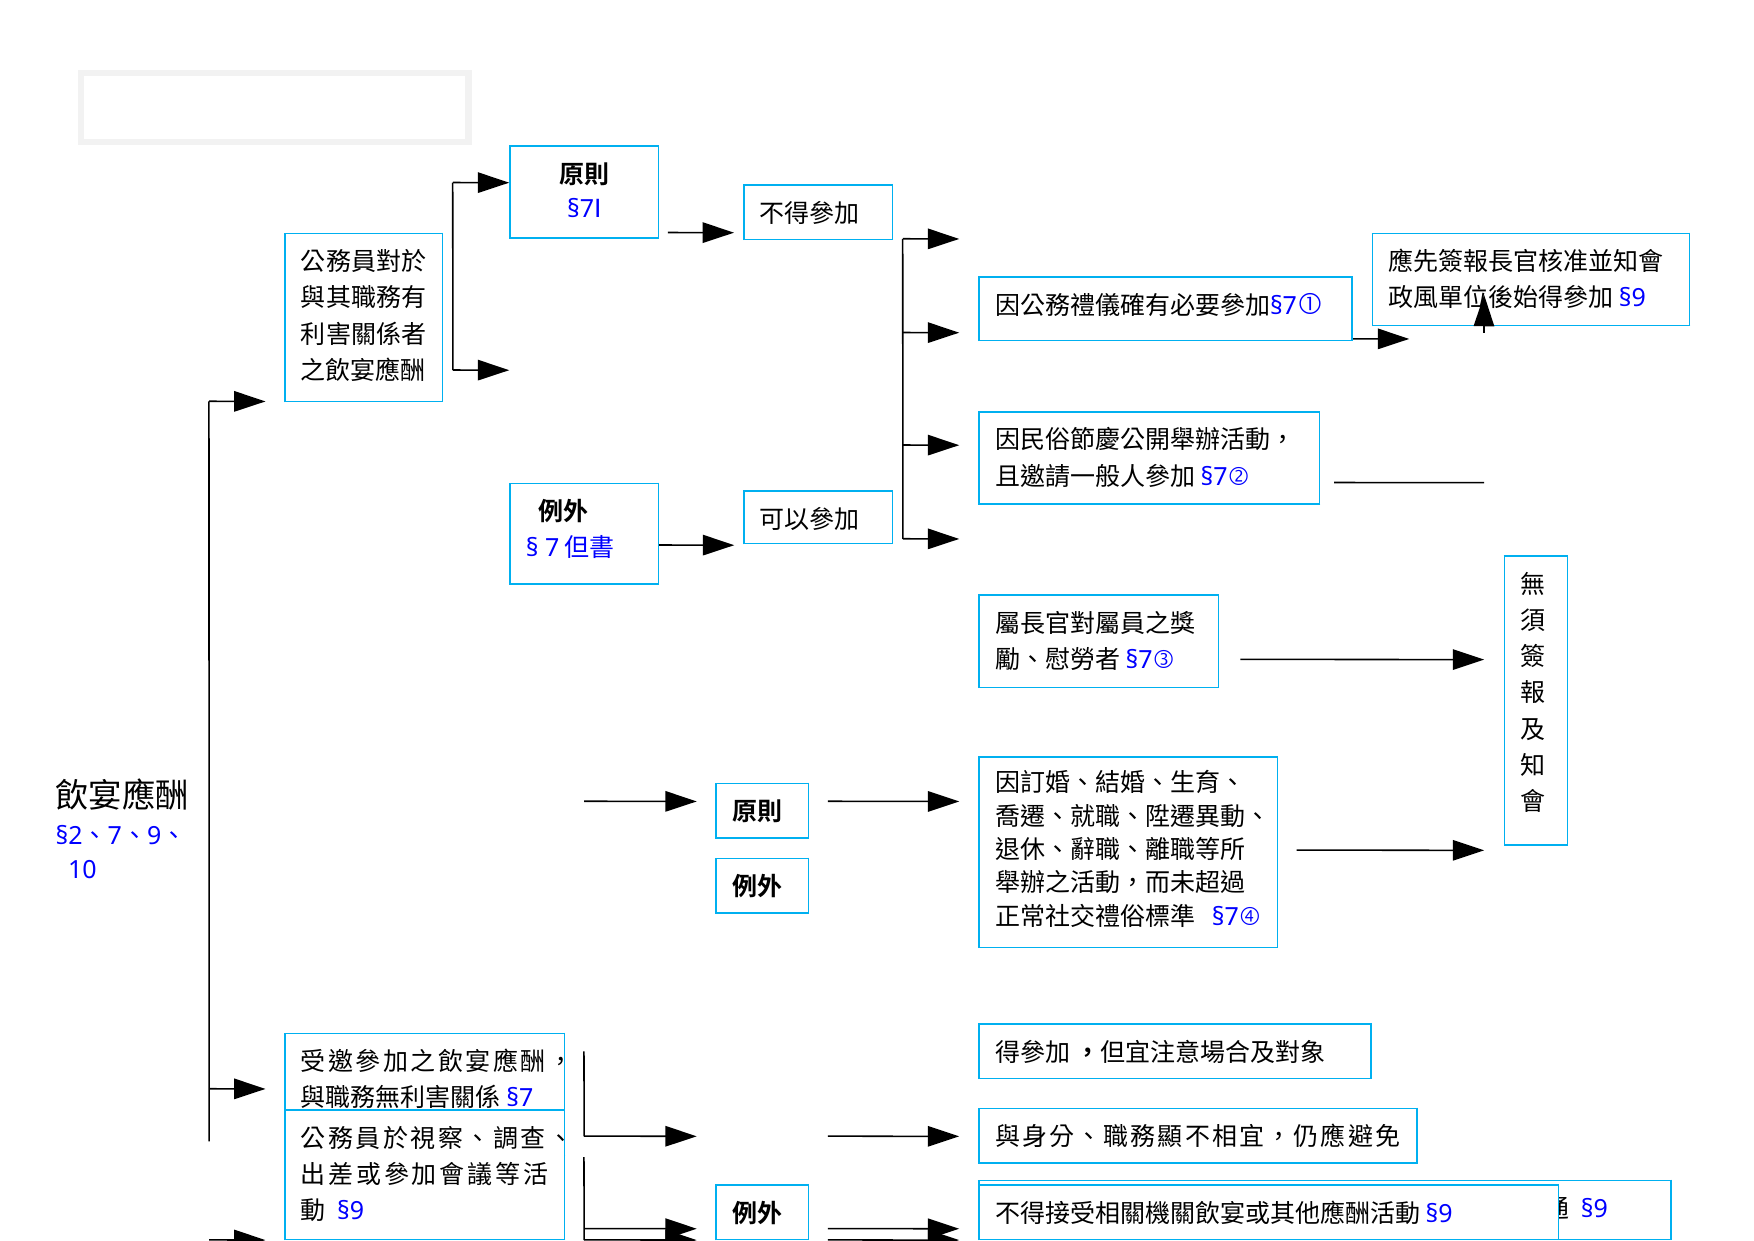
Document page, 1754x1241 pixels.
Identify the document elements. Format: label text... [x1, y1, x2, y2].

text 僅得接受茶點及執行公務確有必要之簡便食宿、交通 §9 [1559, 1189, 1655, 1225]
text 飲宴應酬 [55, 778, 194, 815]
text 原則 [526, 154, 642, 190]
text 飲宴應酬事件處理程序 [99, 84, 450, 131]
text 無須簽報及知會 [1520, 564, 1551, 818]
text 不得接受相關機關飲宴或其他應酬活動 §9 [995, 1193, 1543, 1229]
text 公務員於視察、調查、出差或參加會議等活動 §9 [301, 1118, 549, 1227]
text 與身分、職務顯不相宜，仍應避免§7Ⅱ [995, 1117, 1401, 1155]
text 原則 [732, 792, 792, 828]
text 例外 [732, 867, 792, 903]
text § 7但書 [526, 528, 642, 564]
text 屬長官對屬員之獎勵、慰勞者 §7 [995, 603, 1203, 676]
text 公務員對於與其職務有利害關係者之飲宴應酬 [301, 242, 426, 387]
text 應先簽報長官核准並知會政風單位後始得參加 §9 [1388, 242, 1674, 314]
text 因民俗節慶公開舉辦活動，且邀請一般人參加 §7 [995, 420, 1304, 492]
text 因公務禮儀確有必要參加§7 [995, 285, 1336, 321]
text §7Ⅰ [526, 190, 642, 224]
text 受邀參加之飲宴應酬，與職務無利害關係 §7 [301, 1042, 549, 1109]
text §2、7、9、 10 [55, 815, 194, 885]
text 不得參加 [759, 193, 876, 229]
text 例外 [526, 492, 642, 528]
text 可以參加 [759, 499, 876, 535]
text 得參加 ，但宜注意場合及對象 [995, 1032, 1355, 1068]
text 因訂婚、結婚、生育、喬遷、就職、陞遷異動、退休、辭職、離職等所舉辦之活動，而未超過正常社交禮俗標準 §7 [995, 765, 1262, 932]
text 例外 [732, 1193, 792, 1229]
